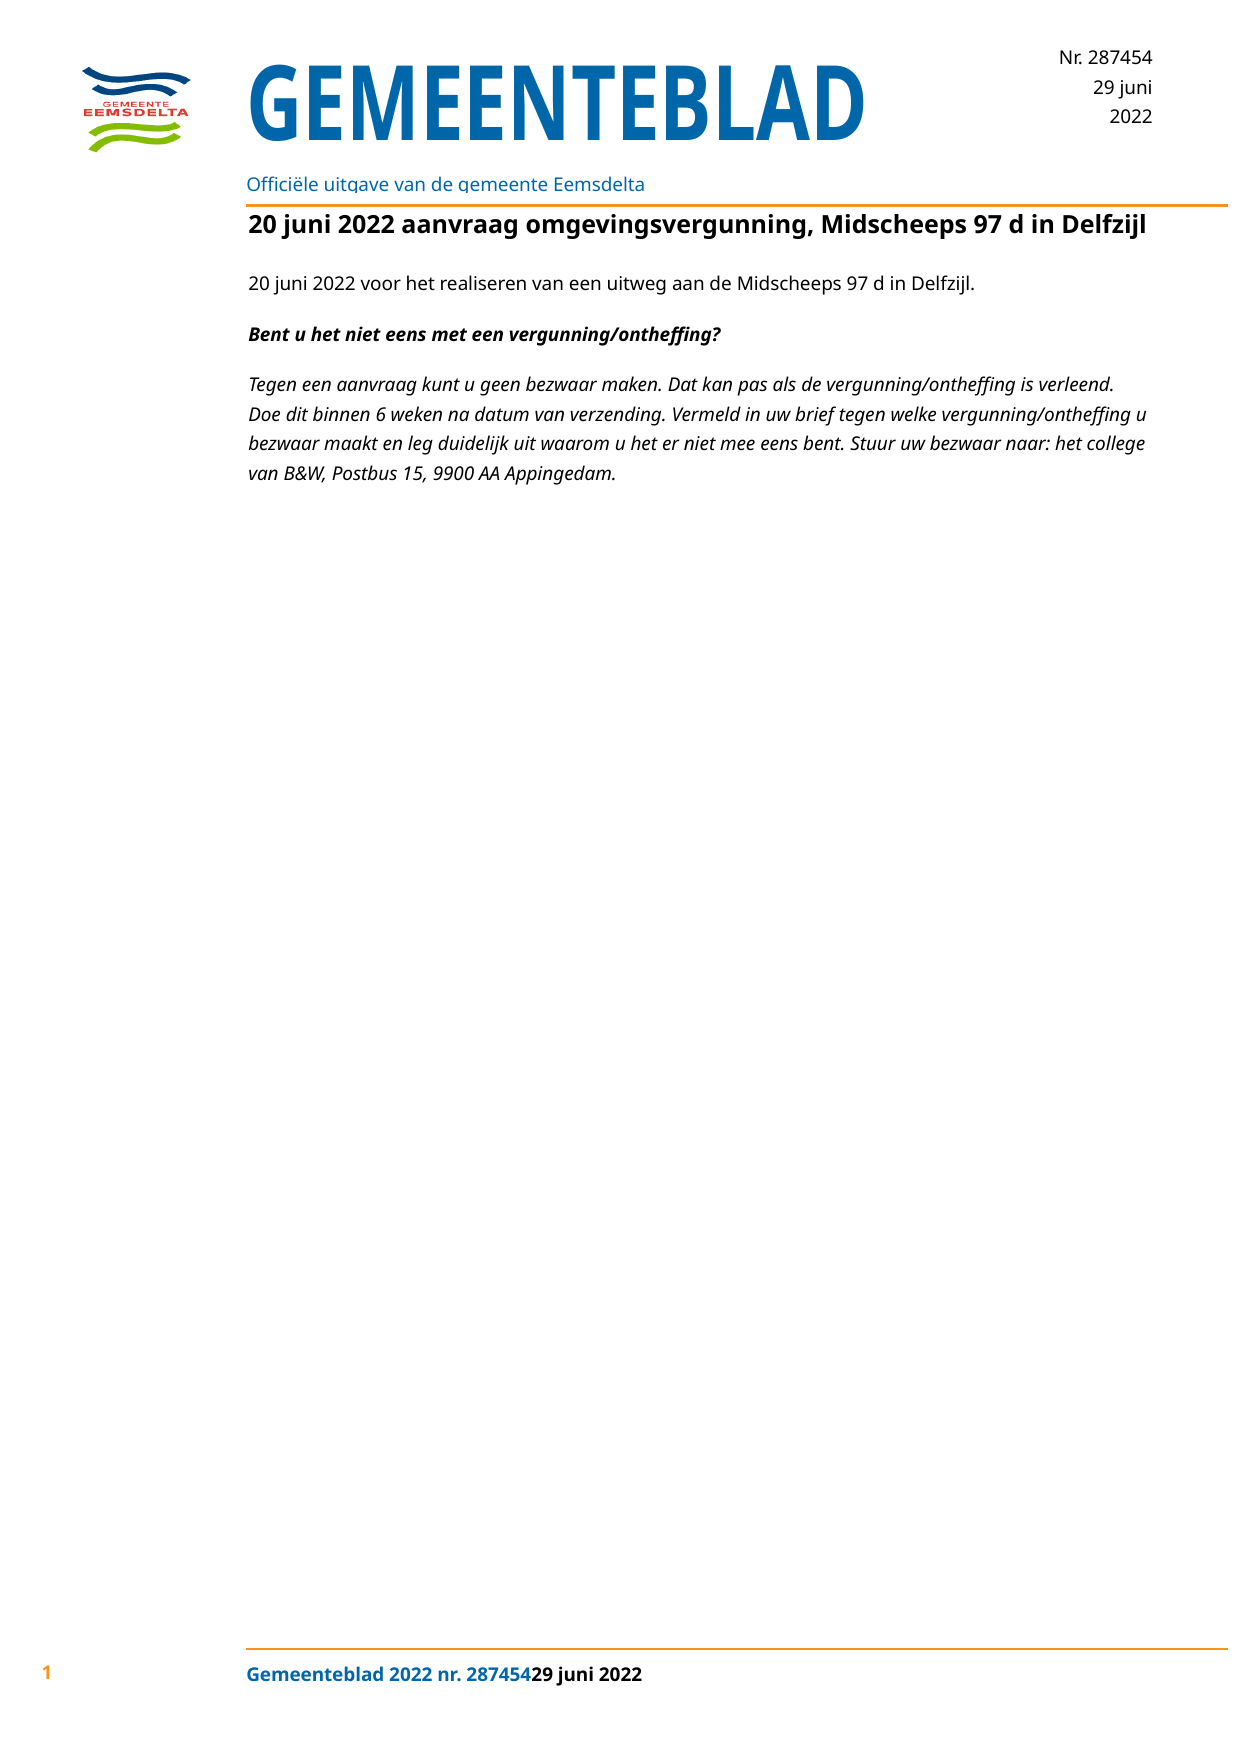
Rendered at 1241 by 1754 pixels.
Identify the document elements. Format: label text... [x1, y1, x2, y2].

text Tegen een aanvraag kunt u geen bezwaar maken. Dat kan pas als de vergunning/ontheffing is verleend. Doe dit binnen 6 weken na datum van verzending. Vermeld in uw brief tegen welke vergunning/ontheffing u bezwaar maakt en leg duidelijk uit waarom u het er niet mee eens bent. Stuur uw bezwaar naar: het college van B&W, Postbus 15, 9900 AA Appingedam. [248, 371, 1152, 486]
text Bent u het niet eens met een vergunning/ontheffing? [248, 321, 1152, 346]
text 20 juni 2022 aanvraag omgevingsvergunning, Midscheeps 97 d in Delfzijl [248, 207, 1152, 241]
text 20 juni 2022 voor het realiseren van een uitweg aan de Midscheeps 97 d in Delfzijl. [248, 270, 1152, 296]
picture [41, 47, 231, 172]
